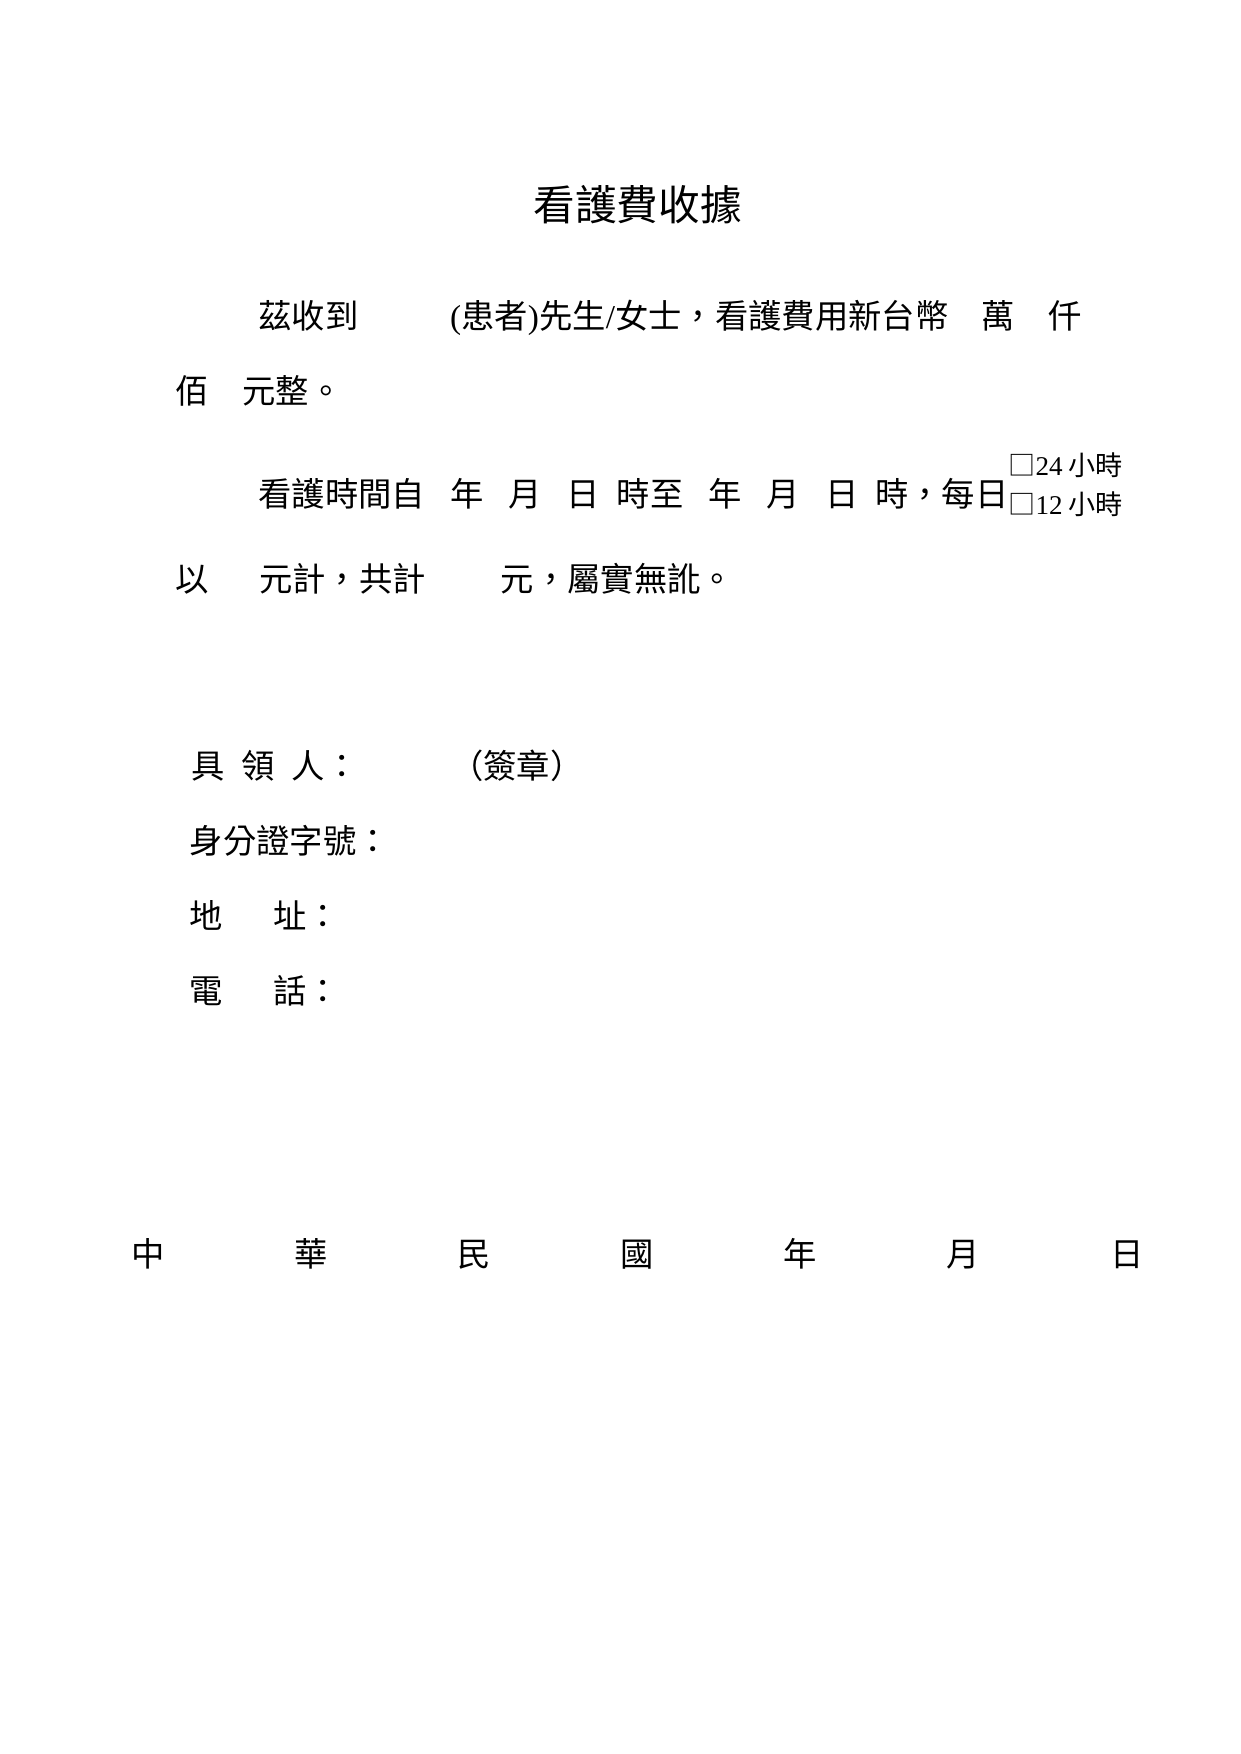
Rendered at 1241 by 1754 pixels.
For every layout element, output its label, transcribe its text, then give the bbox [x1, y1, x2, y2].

text 茲收到 (患者)先生/女士，看護費用新台幣 萬 仟 佰 元整。 [176, 277, 1144, 427]
text 電 話： [131, 952, 1144, 1027]
text 地 址： [131, 877, 1144, 952]
text 中華民國年月日 [131, 1214, 1144, 1289]
text 身分證字號： [131, 802, 1144, 877]
text 看護時間自 年 月 日 時至 年 月 日 時，每日□24小時□12小時 以 元計，共計 元，屬實無訛。 [176, 427, 1144, 614]
text 看護費收據 [131, 164, 1144, 239]
text 具 領 人： （簽章） [131, 727, 1144, 802]
